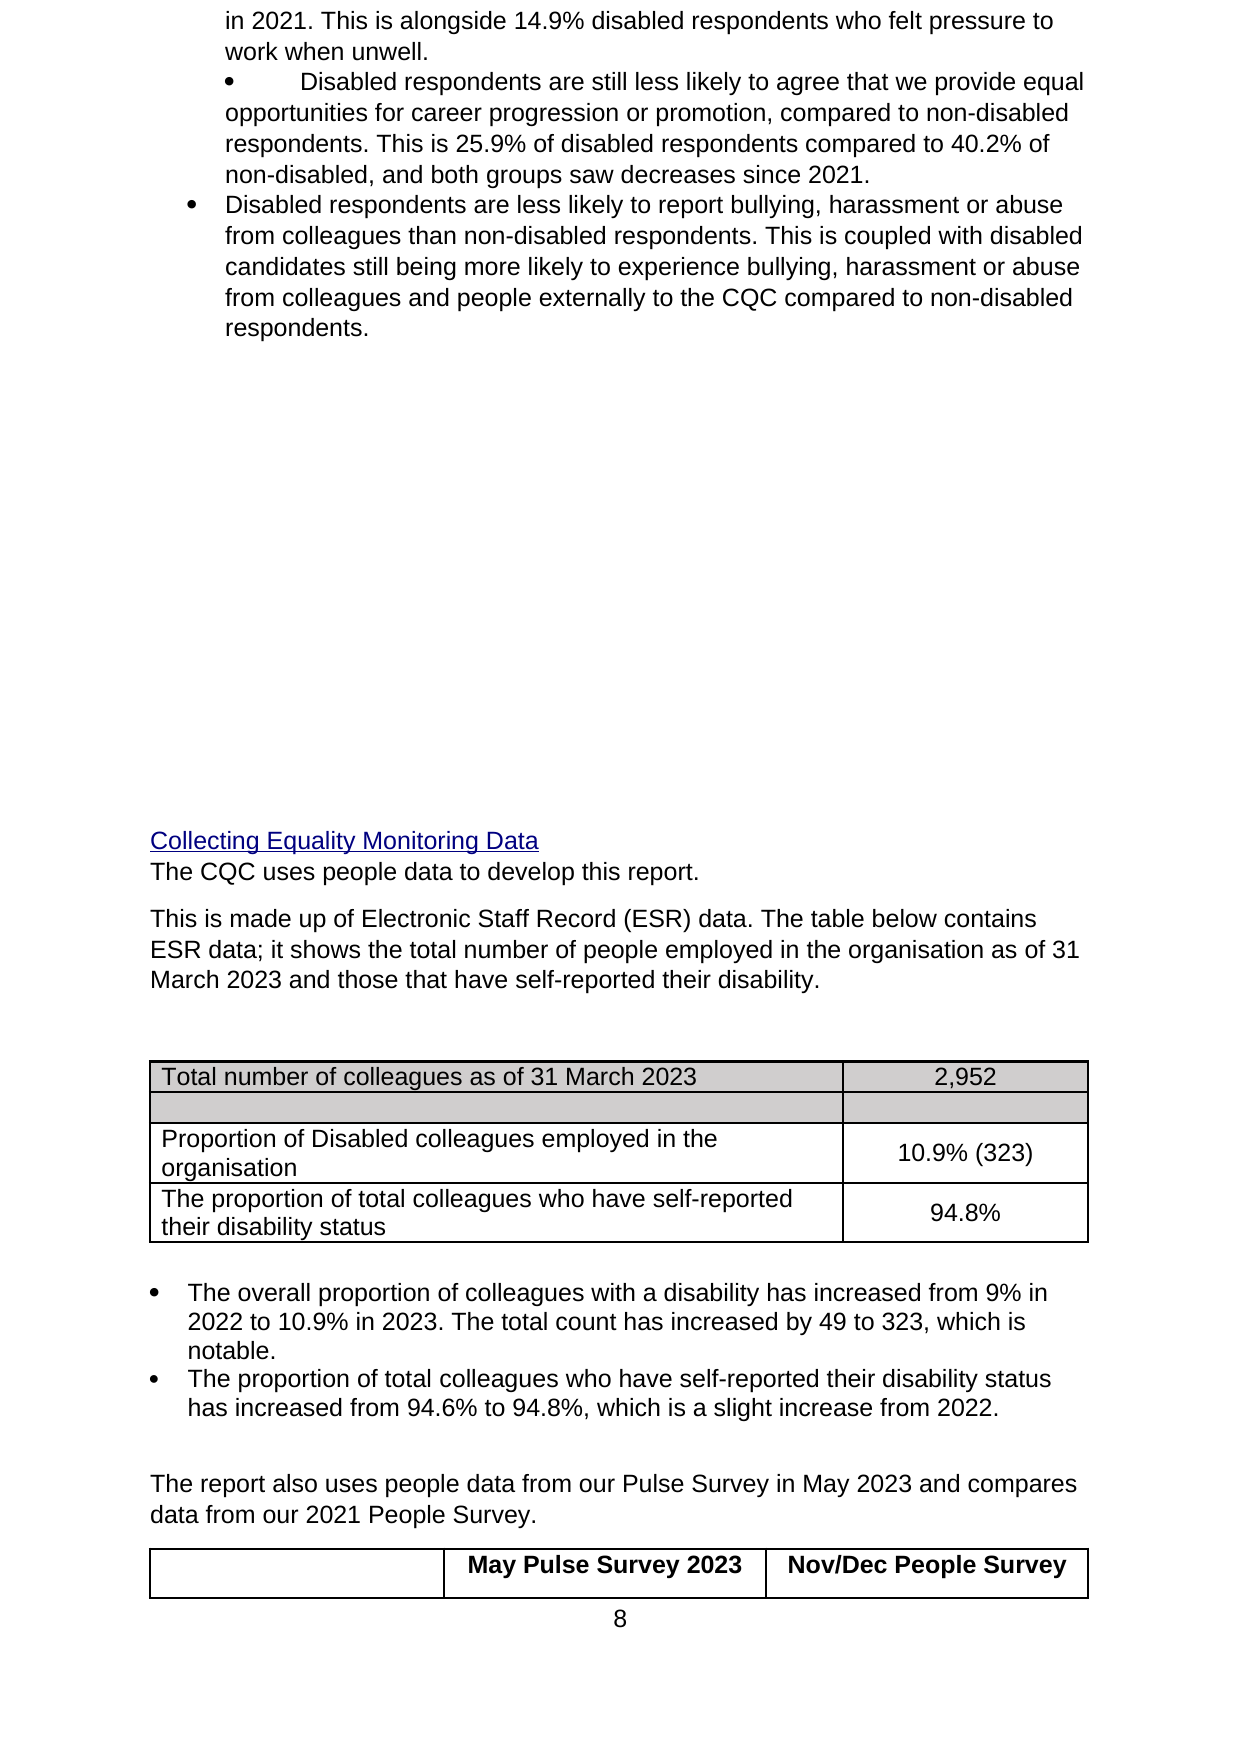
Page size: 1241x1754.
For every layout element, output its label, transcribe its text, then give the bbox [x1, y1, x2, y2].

list Disabled respondents are still less likely to agree that we provide equal opportunities for career progression or promotion, compared to non-disabled respondents. This is 25.9% of disabled respondents compared to 40.2% of non-disabled, and both groups saw decreases since 2021. [225, 67, 1090, 188]
table_header [151, 1550, 443, 1597]
list The overall proportion of colleagues with a disability has increased from 9% in 2022 to 10.9% in 2023. The total count has increased by 49 to 323, which is notable. [150, 1278, 1090, 1364]
list The proportion of total colleagues who have self-reported their disability status has increased from 94.6% to 94.8%, which is a slight increase from 2022. [150, 1364, 1090, 1422]
subtitle Collecting Equality Monitoring Data [150, 826, 1090, 855]
list in 2021. This is alongside 14.9% disabled respondents who felt pressure to work when unwell. [225, 6, 1090, 65]
table_cell 10.9% (323) [844, 1124, 1087, 1182]
list Disabled respondents are less likely to report bullying, harassment or abuse from colleagues than non-disabled respondents. This is coupled with disabled candidates still being more likely to experience bullying, harassment or abuse from colleagues and people externally to the CQC compared to non-disabled respondents. [187, 190, 1090, 342]
table_header Nov/Dec People Survey [767, 1550, 1087, 1597]
table_cell The proportion of total colleagues who have self-reported their disability status [151, 1184, 842, 1241]
table_header 2,952 [844, 1063, 1087, 1091]
table_cell Proportion of Disabled colleagues employed in the organisation [151, 1124, 842, 1182]
table_cell 94.8% [844, 1184, 1087, 1241]
text The report also uses people data from our Pulse Survey in May 2023 and compares data from our 2021 People Survey. [150, 1469, 1090, 1529]
text This is made up of Electronic Staff Record (ESR) data. The table below contains ESR data; it shows the total number of people employed in the organisation as of 31 March 2023 and those that have self-reported their disability. [150, 904, 1090, 994]
table_cell [844, 1093, 1087, 1122]
text The CQC uses people data to develop this report. [150, 857, 1090, 885]
table_header May Pulse Survey 2023 [445, 1550, 765, 1597]
table_cell [151, 1093, 842, 1122]
table_header Total number of colleagues as of 31 March 2023 [151, 1063, 842, 1091]
